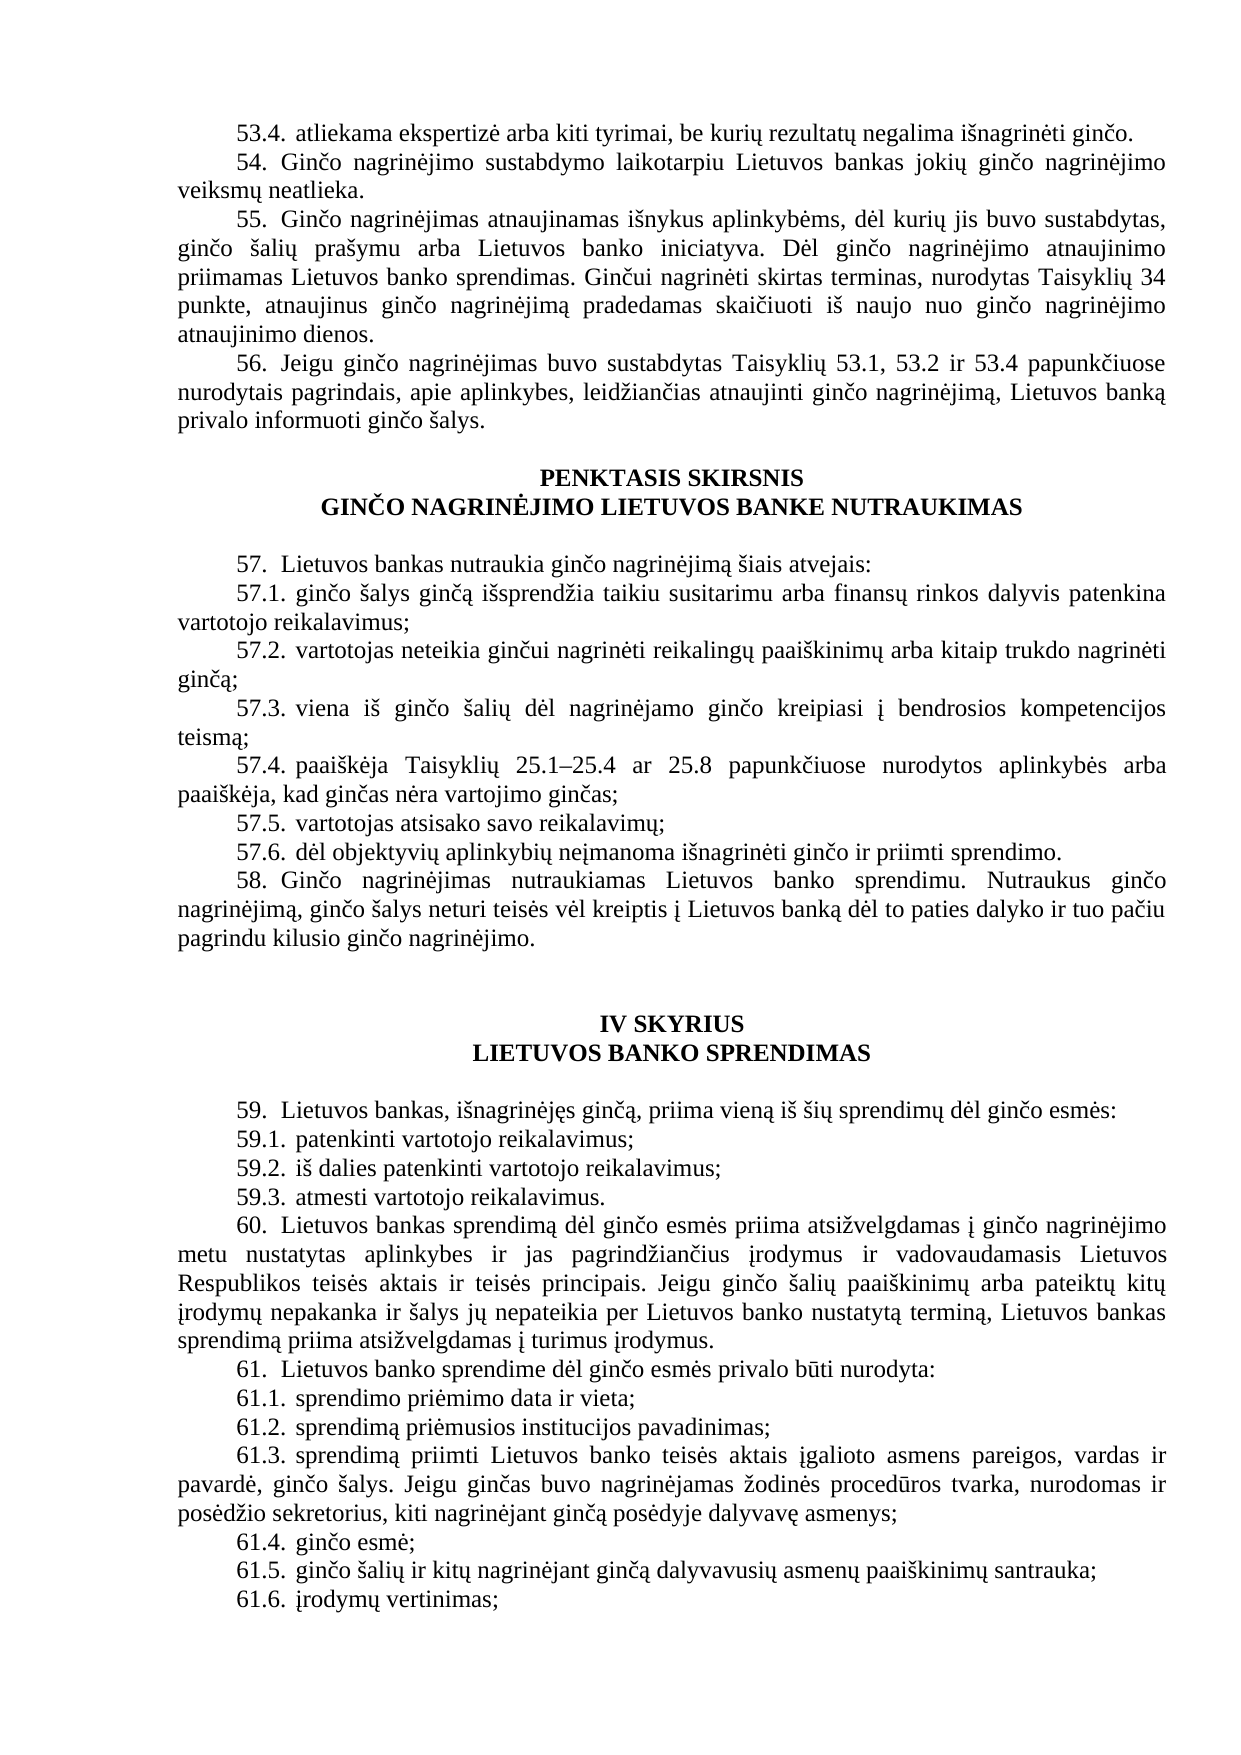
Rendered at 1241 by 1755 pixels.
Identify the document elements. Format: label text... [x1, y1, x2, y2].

text 60. Lietuvos bankas sprendimą dėl ginčo esmės priima atsižvelgdamas į ginčo nagrinėjimo metu nustatytas aplinkybes ir jas pagrindžiančius įrodymus ir vadovaudamasis Lietuvos Respublikos teisės aktais ir teisės principais. Jeigu ginčo šalių paaiškinimų arba pateiktų kitų įrodymų nepakanka ir šalys jų nepateikia per Lietuvos banko nustatytą terminą, Lietuvos bankas sprendimą priima atsižvelgdamas į turimus įrodymus. [177, 1211, 1167, 1354]
text 57.5. vartotojas atsisako savo reikalavimų; [177, 808, 1167, 837]
text 57.3. viena iš ginčo šalių dėl nagrinėjamo ginčo kreipiasi į bendrosios kompetencijos teismą; [177, 693, 1167, 751]
text 57.4. paaiškėja Taisyklių 25.1–25.4 ar 25.8 papunkčiuose nurodytos aplinkybės arba paaiškėja, kad ginčas nėra vartojimo ginčas; [177, 751, 1167, 808]
text PENKTASIS SKIRSNIS [177, 463, 1166, 492]
text 61. Lietuvos banko sprendime dėl ginčo esmės privalo būti nurodyta: [177, 1354, 1167, 1383]
text 57.2. vartotojas neteikia ginčui nagrinėti reikalingų paaiškinimų arba kitaip trukdo nagrinėti ginčą; [177, 636, 1167, 693]
text 61.3. sprendimą priimti Lietuvos banko teisės aktais įgalioto asmens pareigos, vardas ir pavardė, ginčo šalys. Jeigu ginčas buvo nagrinėjamas žodinės procedūros tvarka, nurodomas ir posėdžio sekretorius, kiti nagrinėjant ginčą posėdyje dalyvavę asmenys; [177, 1441, 1167, 1527]
text 61.1. sprendimo priėmimo data ir vieta; [177, 1383, 1167, 1412]
text 59.2. iš dalies patenkinti vartotojo reikalavimus; [177, 1153, 1167, 1182]
text 57.1. ginčo šalys ginčą išsprendžia taikiu susitarimu arba finansų rinkos dalyvis patenkina vartotojo reikalavimus; [177, 578, 1167, 636]
text 61.5. ginčo šalių ir kitų nagrinėjant ginčą dalyvavusių asmenų paaiškinimų santrauka; [177, 1556, 1167, 1584]
text 61.6. įrodymų vertinimas; [177, 1584, 1167, 1613]
text 61.4. ginčo esmė; [177, 1527, 1167, 1556]
text LIETUVOS BANKO sprendimas [177, 1038, 1166, 1067]
text 53.4. atliekama ekspertizė arba kiti tyrimai, be kurių rezultatų negalima išnagrinėti ginčo. [177, 118, 1166, 147]
text GINČO NAGRINĖJIMO LIETUVOS BANKE NUTRAUKIMAS [177, 492, 1166, 521]
text 59.3. atmesti vartotojo reikalavimus. [177, 1182, 1167, 1211]
text 57.6. dėl objektyvių aplinkybių neįmanoma išnagrinėti ginčo ir priimti sprendimo. [177, 837, 1167, 866]
text 61.2. sprendimą priėmusios institucijos pavadinimas; [177, 1412, 1167, 1441]
text 59. Lietuvos bankas, išnagrinėjęs ginčą, priima vieną iš šių sprendimų dėl ginčo esmės: [177, 1096, 1167, 1124]
text 56. Jeigu ginčo nagrinėjimas buvo sustabdytas Taisyklių 53.1, 53.2 ir 53.4 papunkčiuose nurodytais pagrindais, apie aplinkybes, leidžiančias atnaujinti ginčo nagrinėjimą, Lietuvos banką privalo informuoti ginčo šalys. [177, 348, 1166, 434]
text 54. Ginčo nagrinėjimo sustabdymo laikotarpiu Lietuvos bankas jokių ginčo nagrinėjimo veiksmų neatlieka. [177, 147, 1166, 204]
text 58. Ginčo nagrinėjimas nutraukiamas Lietuvos banko sprendimu. Nutraukus ginčo nagrinėjimą, ginčo šalys neturi teisės vėl kreiptis į Lietuvos banką dėl to paties dalyko ir tuo pačiu pagrindu kilusio ginčo nagrinėjimo. [177, 866, 1167, 952]
text 55. Ginčo nagrinėjimas atnaujinamas išnykus aplinkybėms, dėl kurių jis buvo sustabdytas, ginčo šalių prašymu arba Lietuvos banko iniciatyva. Dėl ginčo nagrinėjimo atnaujinimo priimamas Lietuvos banko sprendimas. Ginčui nagrinėti skirtas terminas, nurodytas Taisyklių 34 punkte, atnaujinus ginčo nagrinėjimą pradedamas skaičiuoti iš naujo nuo ginčo nagrinėjimo atnaujinimo dienos. [177, 204, 1166, 348]
text 57. Lietuvos bankas nutraukia ginčo nagrinėjimą šiais atvejais: [177, 549, 1168, 578]
text IV SKYRIUS [177, 1009, 1166, 1038]
text 59.1. patenkinti vartotojo reikalavimus; [177, 1124, 1167, 1153]
